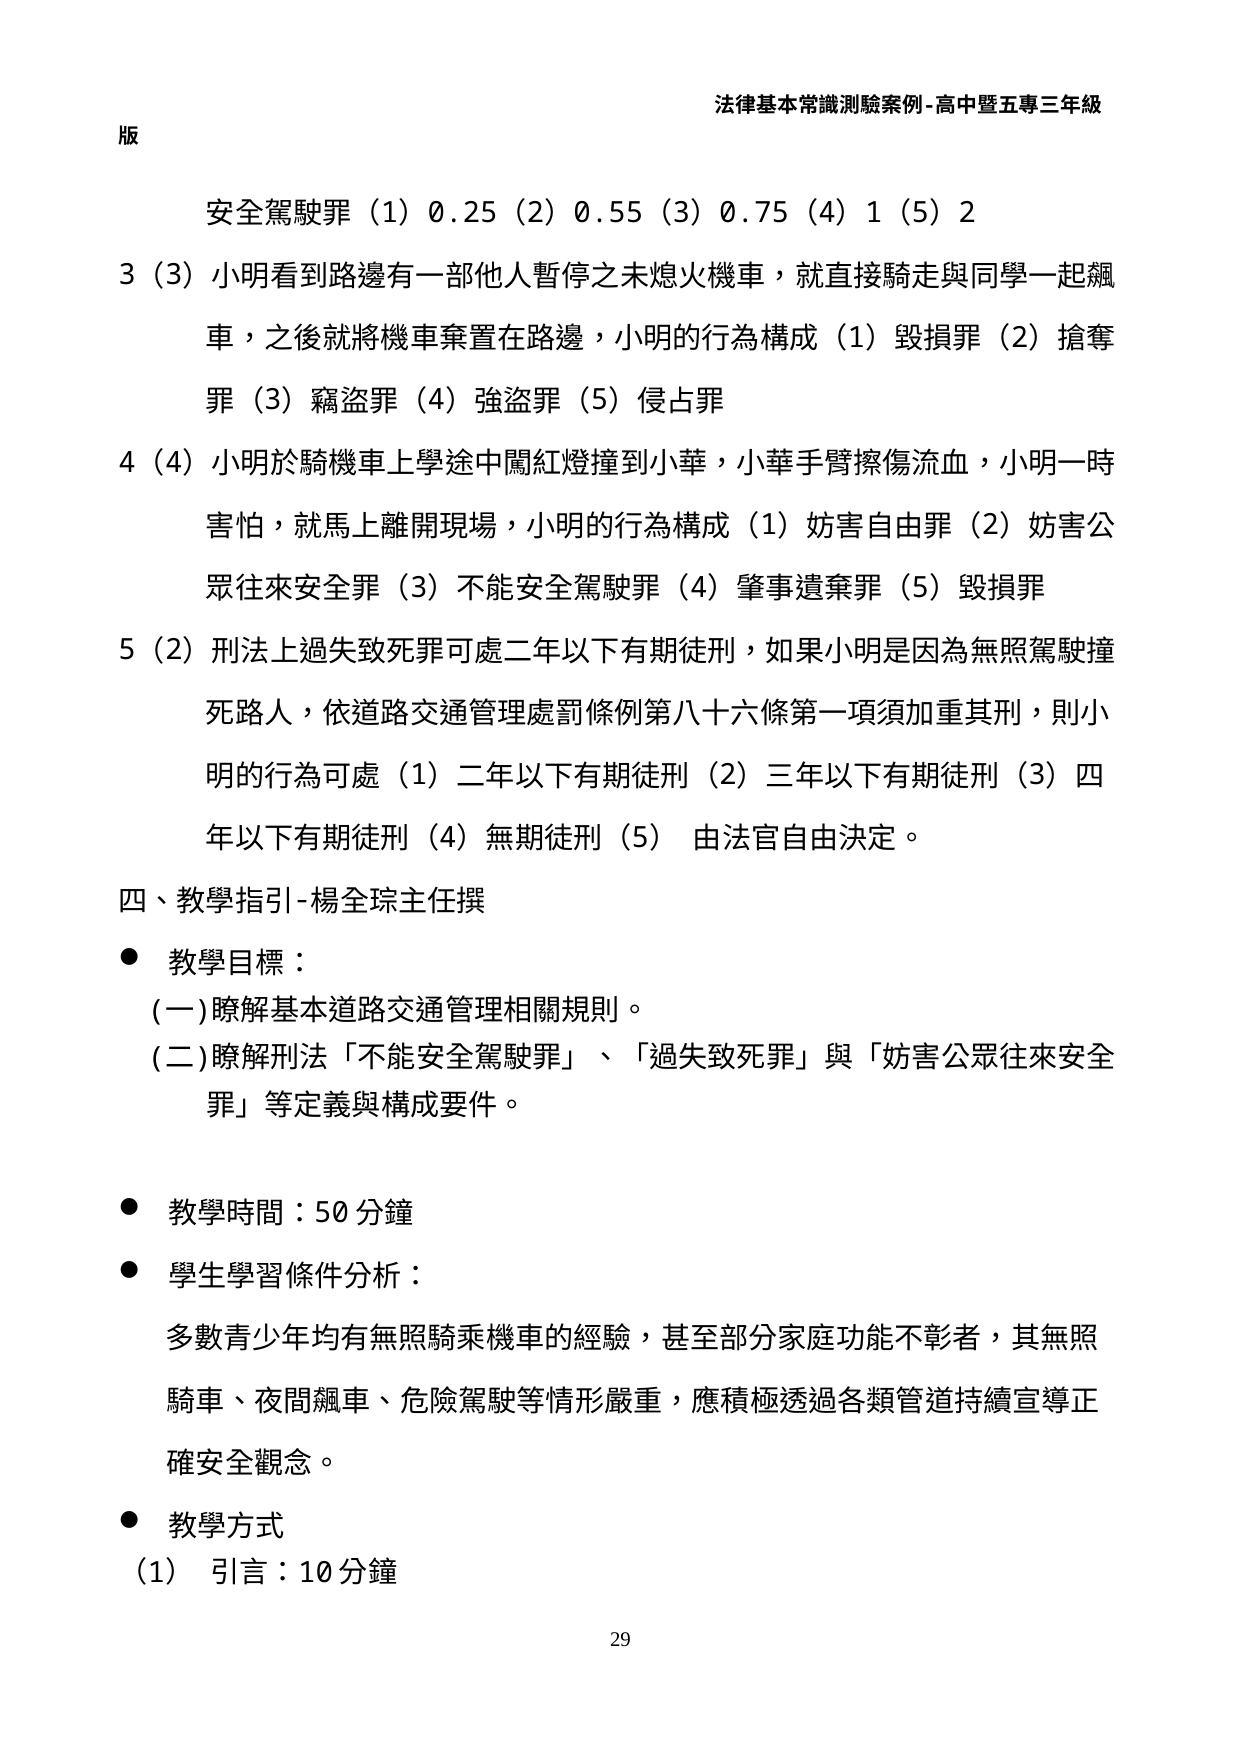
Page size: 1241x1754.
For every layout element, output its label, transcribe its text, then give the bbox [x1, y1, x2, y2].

list 教學方式 [118, 1482, 1122, 1544]
text 4（4）小明於騎機車上學途中闖紅燈撞到小華，小華手臂擦傷流血，小明一時害怕，就馬上離開現場，小明的行為構成（1）妨害自由罪（2）妨害公眾往來安全罪（3）不能安全駕駛罪（4）肇事遺棄罪（5）毀損罪 [118, 419, 1122, 607]
text 安全駕駛罪（1）0.25（2）0.55（3）0.75（4）1（5）2 [118, 169, 1122, 232]
text (二)瞭解刑法「不能安全駕駛罪」、「過失致死罪」與「妨害公眾往來安全罪」等定義與構成要件。 [147, 1029, 1122, 1125]
list 引言：10分鐘 [118, 1544, 1122, 1592]
text 3（3）小明看到路邊有一部他人暫停之未熄火機車，就直接騎走與同學一起飆車，之後就將機車棄置在路邊，小明的行為構成（1）毀損罪（2）搶奪罪（3）竊盜罪（4）強盜罪（5）侵占罪 [118, 232, 1122, 419]
text 5（2）刑法上過失致死罪可處二年以下有期徒刑，如果小明是因為無照駕駛撞死路人，依道路交通管理處罰條例第八十六條第一項須加重其刑，則小明的行為可處（1）二年以下有期徒刑（2）三年以下有期徒刑（3）四年以下有期徒刑（4）無期徒刑（5） 由法官自由決定。 [118, 607, 1122, 857]
list 教學目標： [118, 919, 1122, 982]
text 四、教學指引-楊全琮主任撰 [118, 857, 1122, 919]
list 學生學習條件分析： [118, 1232, 1122, 1294]
text 多數青少年均有無照騎乘機車的經驗，甚至部分家庭功能不彰者，其無照騎車、夜間飆車、危險駕駛等情形嚴重，應積極透過各類管道持續宣導正確安全觀念。 [165, 1294, 1122, 1482]
list 教學時間：50分鐘 [118, 1169, 1122, 1232]
text (一)瞭解基本道路交通管理相關規則。 [147, 982, 1122, 1029]
